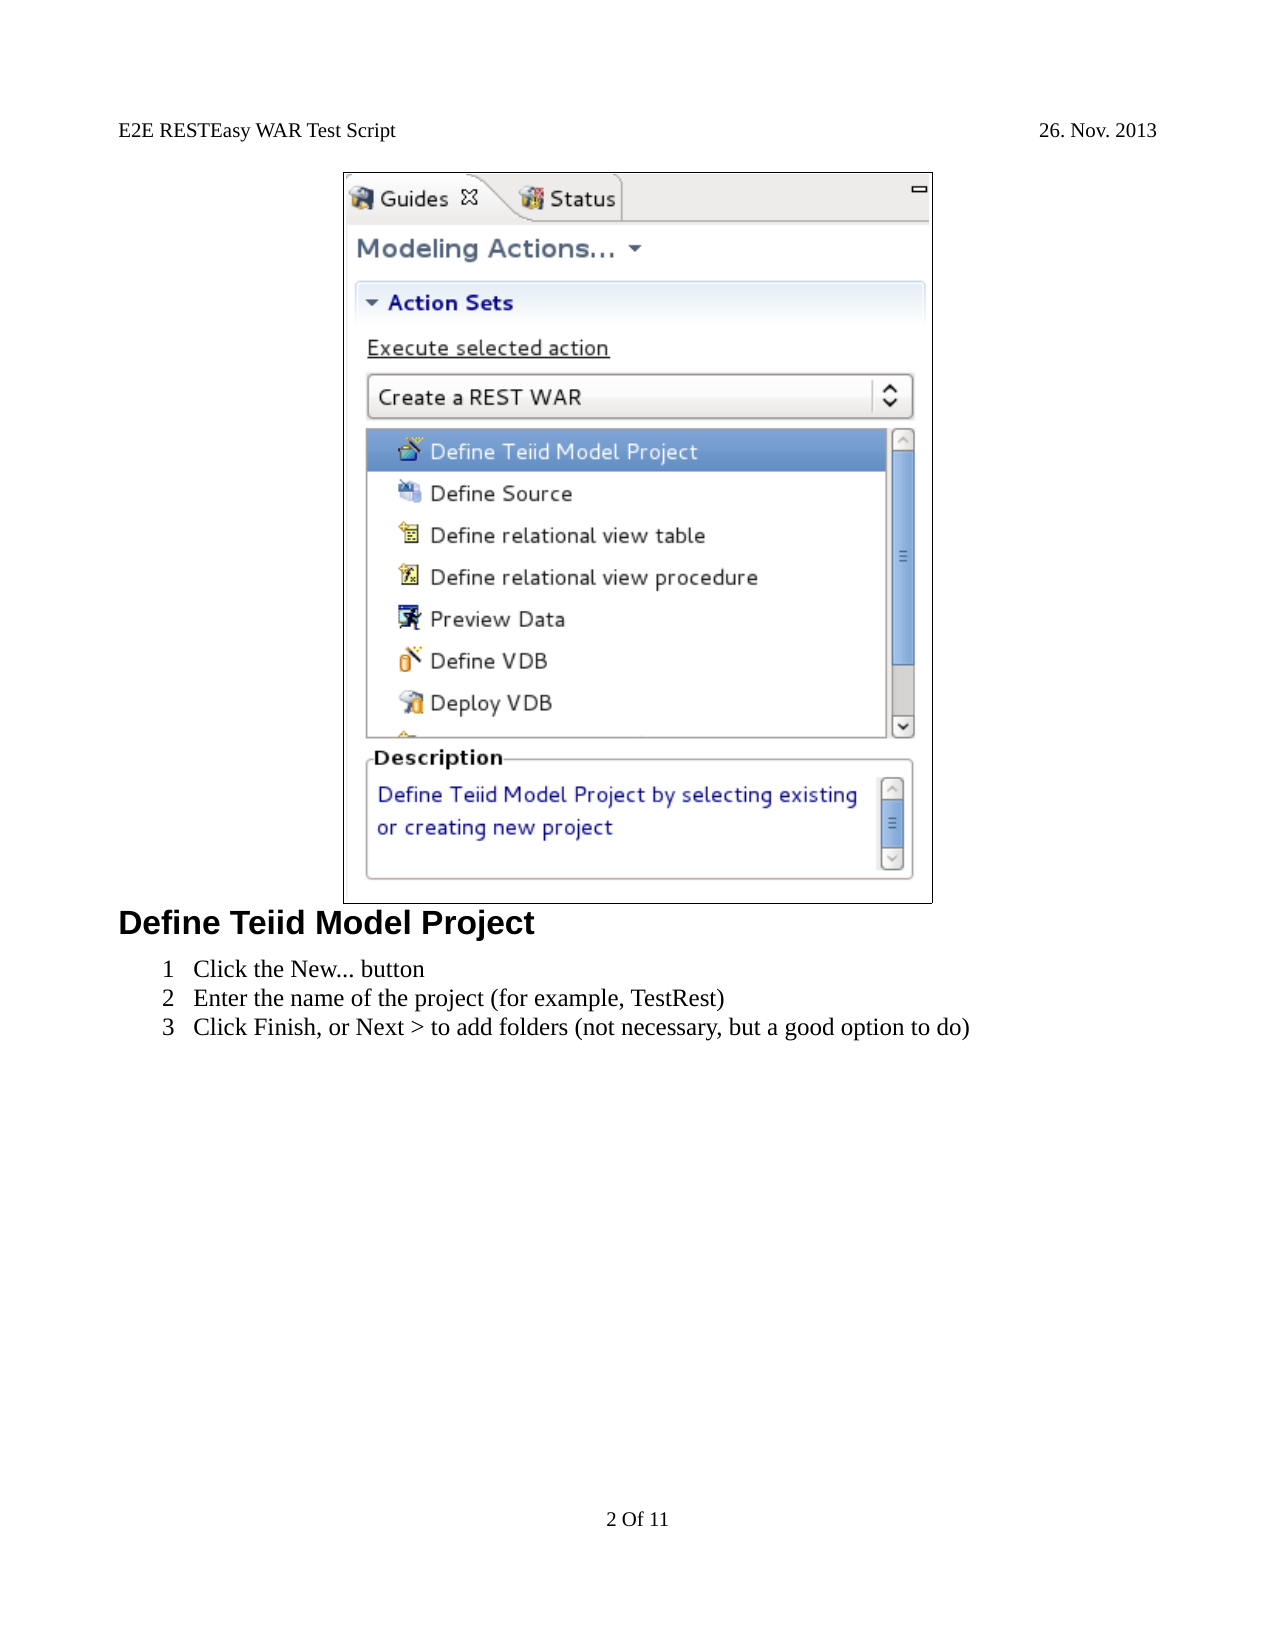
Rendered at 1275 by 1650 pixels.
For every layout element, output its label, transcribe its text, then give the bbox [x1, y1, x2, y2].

list Click the New... button [156, 954, 1157, 983]
list Enter the name of the project (for example, TestRest) [156, 983, 1157, 1012]
list Click Finish, or Next > to add folders (not necessary, but a good option to do) [156, 1012, 1157, 1040]
subtitle Define Teiid Model Project [118, 858, 1157, 942]
picture [346, 174, 929, 900]
